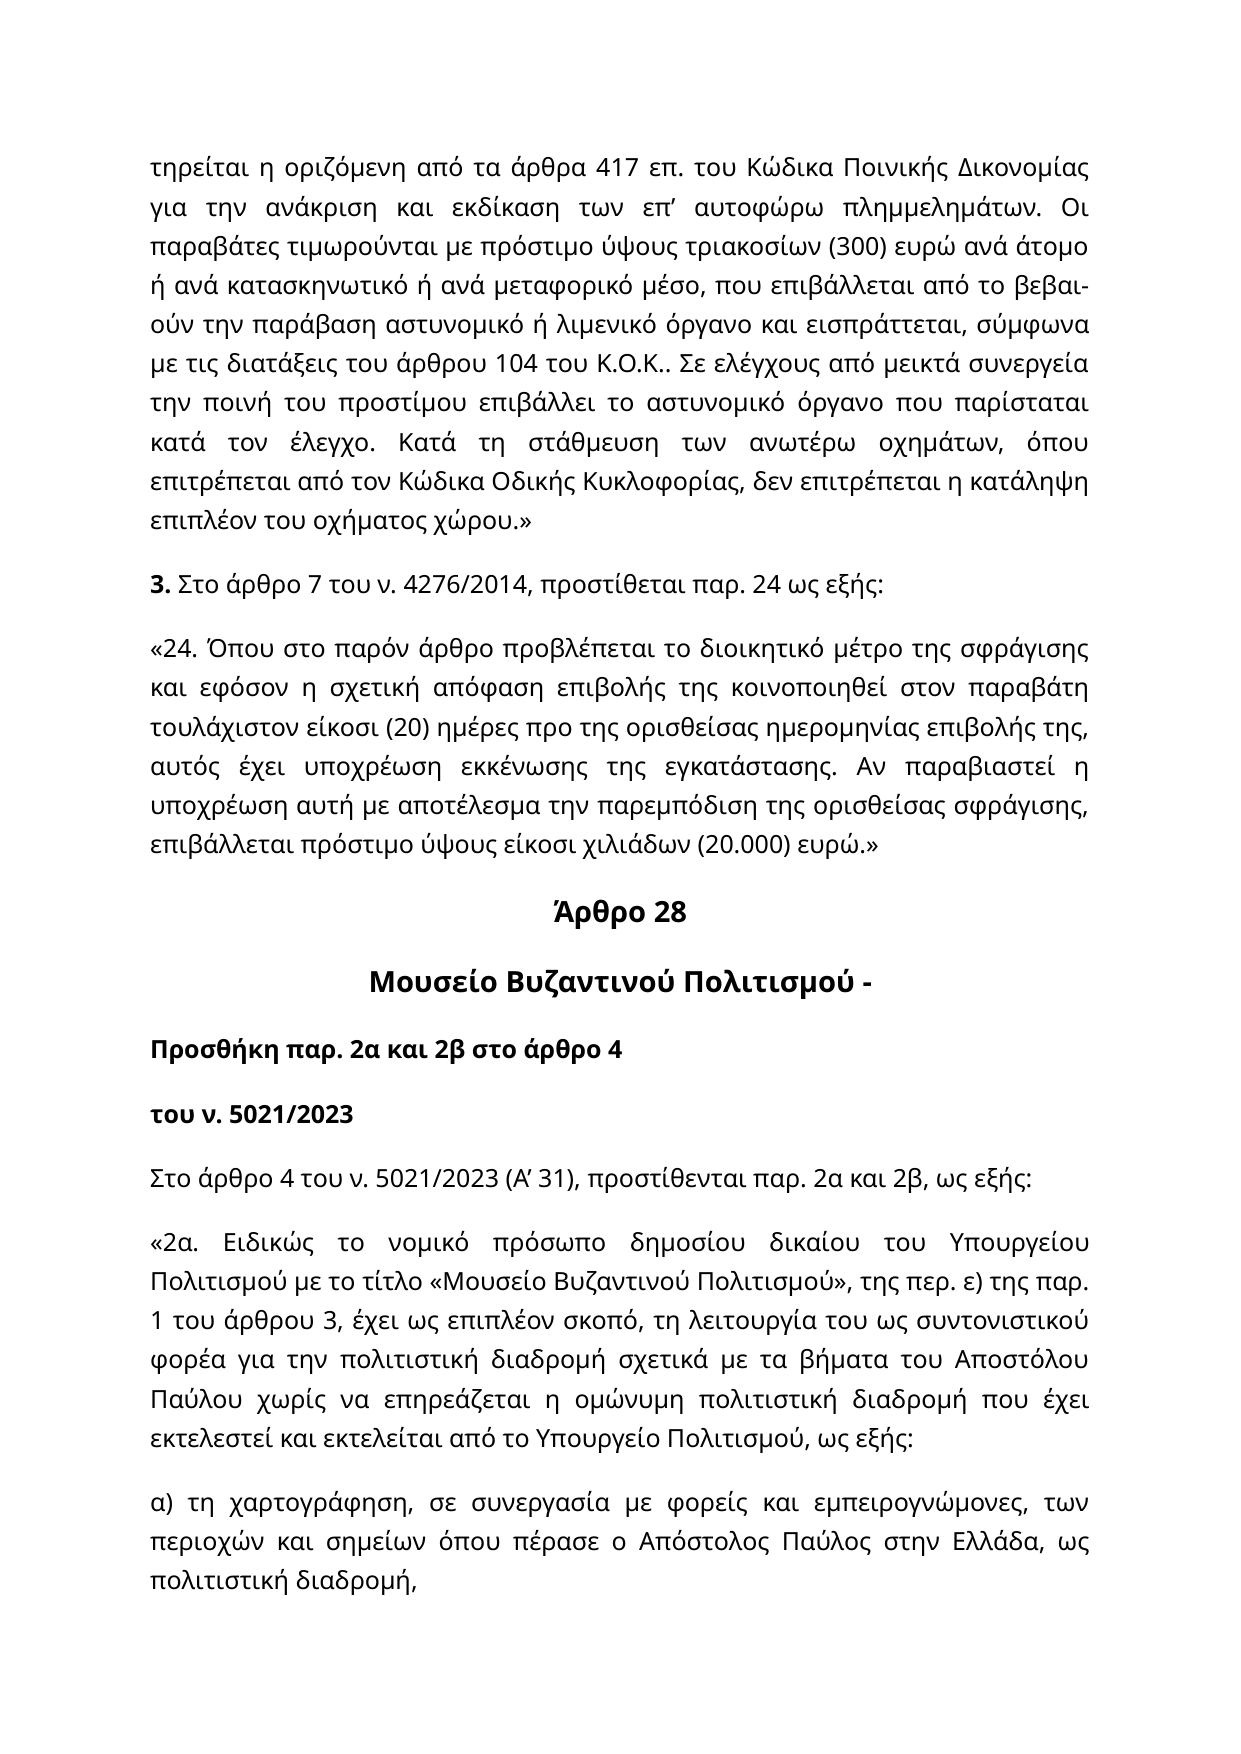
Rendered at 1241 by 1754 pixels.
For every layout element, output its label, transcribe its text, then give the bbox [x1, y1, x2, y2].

text 3. Στο άρθρο 7 του ν. 4276/2014, προστίθεται παρ. 24 ως εξής: [150, 567, 1090, 601]
text του ν. 5021/2023 [150, 1096, 1090, 1130]
text «24. Όπου στο παρόν άρθρο προβλέπεται το διοικητικό μέτρο της σφράγισης και εφόσον η σχετική απόφαση επιβολής της κοινοποιηθεί στον παραβάτη τουλάχιστον είκοσι (20) ημέρες προ της ορισθείσας ημερομηνίας επιβολής της, αυτός έχει υποχρέωση εκκένωσης της εγκατάστασης. Αν παραβιαστεί η υποχρέωση αυτή με αποτέλεσμα την παρεμπόδιση της ορισθείσας σφράγισης, επιβάλλεται πρόστιμο ύψους είκοσι χιλιάδων (20.000) ευρώ.» [150, 631, 1090, 861]
subtitle Μουσείο Βυζαντινού Πολιτισμού - [150, 961, 1090, 1001]
text Στο άρθρο 4 του ν. 5021/2023 (Α’ 31), προστίθενται παρ. 2α και 2β, ως εξής: [150, 1160, 1090, 1194]
text «2α. Ειδικώς το νομικό πρόσωπο δημοσίου δικαίου του Υπουργείου Πολιτισμού με το τίτλο «Μουσείο Βυζαντινού Πολιτισμού», της περ. ε) της παρ. 1 του άρθρου 3, έχει ως επιπλέον σκοπό, τη λειτουργία του ως συντονιστικού φορέα για την πολιτιστική διαδρομή σχετικά με τα βήματα του Αποστόλου Παύλου χωρίς να επηρεάζεται η ομώνυμη πολιτιστική διαδρομή που έχει εκτελεστεί και εκτελείται από το Υπουργείο Πολιτισμού, ως εξής: [150, 1224, 1090, 1454]
text α) τη χαρτογράφηση, σε συνεργασία με φορείς και εμπειρογνώμονες, των περιοχών και σημείων όπου πέρασε ο Απόστολος Παύλος στην Ελλάδα, ως πολιτιστική διαδρομή, [150, 1484, 1090, 1597]
text τηρείται η οριζόμενη από τα άρθρα 417 επ. του Κώδικα Ποινικής Δικονομίας για την ανάκριση και εκδίκαση των επ’ αυτοφώρω πλημμελημάτων. Οι παραβάτες τιμωρούνται με πρόστιμο ύψους τριακοσίων (300) ευρώ ανά άτομο ή ανά κατασκηνωτικό ή ανά μεταφορικό μέσο, που επιβάλλεται από το βεβαι- ούν την παράβαση αστυνομικό ή λιμενικό όργανο και εισπράττεται, σύμφωνα με τις διατάξεις του άρθρου 104 του Κ.Ο.Κ.. Σε ελέγχους από μεικτά συνεργεία την ποινή του προστίμου επιβάλλει το αστυνομικό όργανο που παρίσταται κατά τον έλεγχο. Κατά τη στάθμευση των ανωτέρω οχημάτων, όπου επιτρέπεται από τον Κώδικα Οδικής Κυκλοφορίας, δεν επιτρέπεται η κατάληψη επιπλέον του οχήματος χώρου.» [150, 150, 1090, 537]
subtitle Άρθρο 28 [150, 891, 1090, 931]
text Προσθήκη παρ. 2α και 2β στο άρθρο 4 [150, 1032, 1090, 1066]
